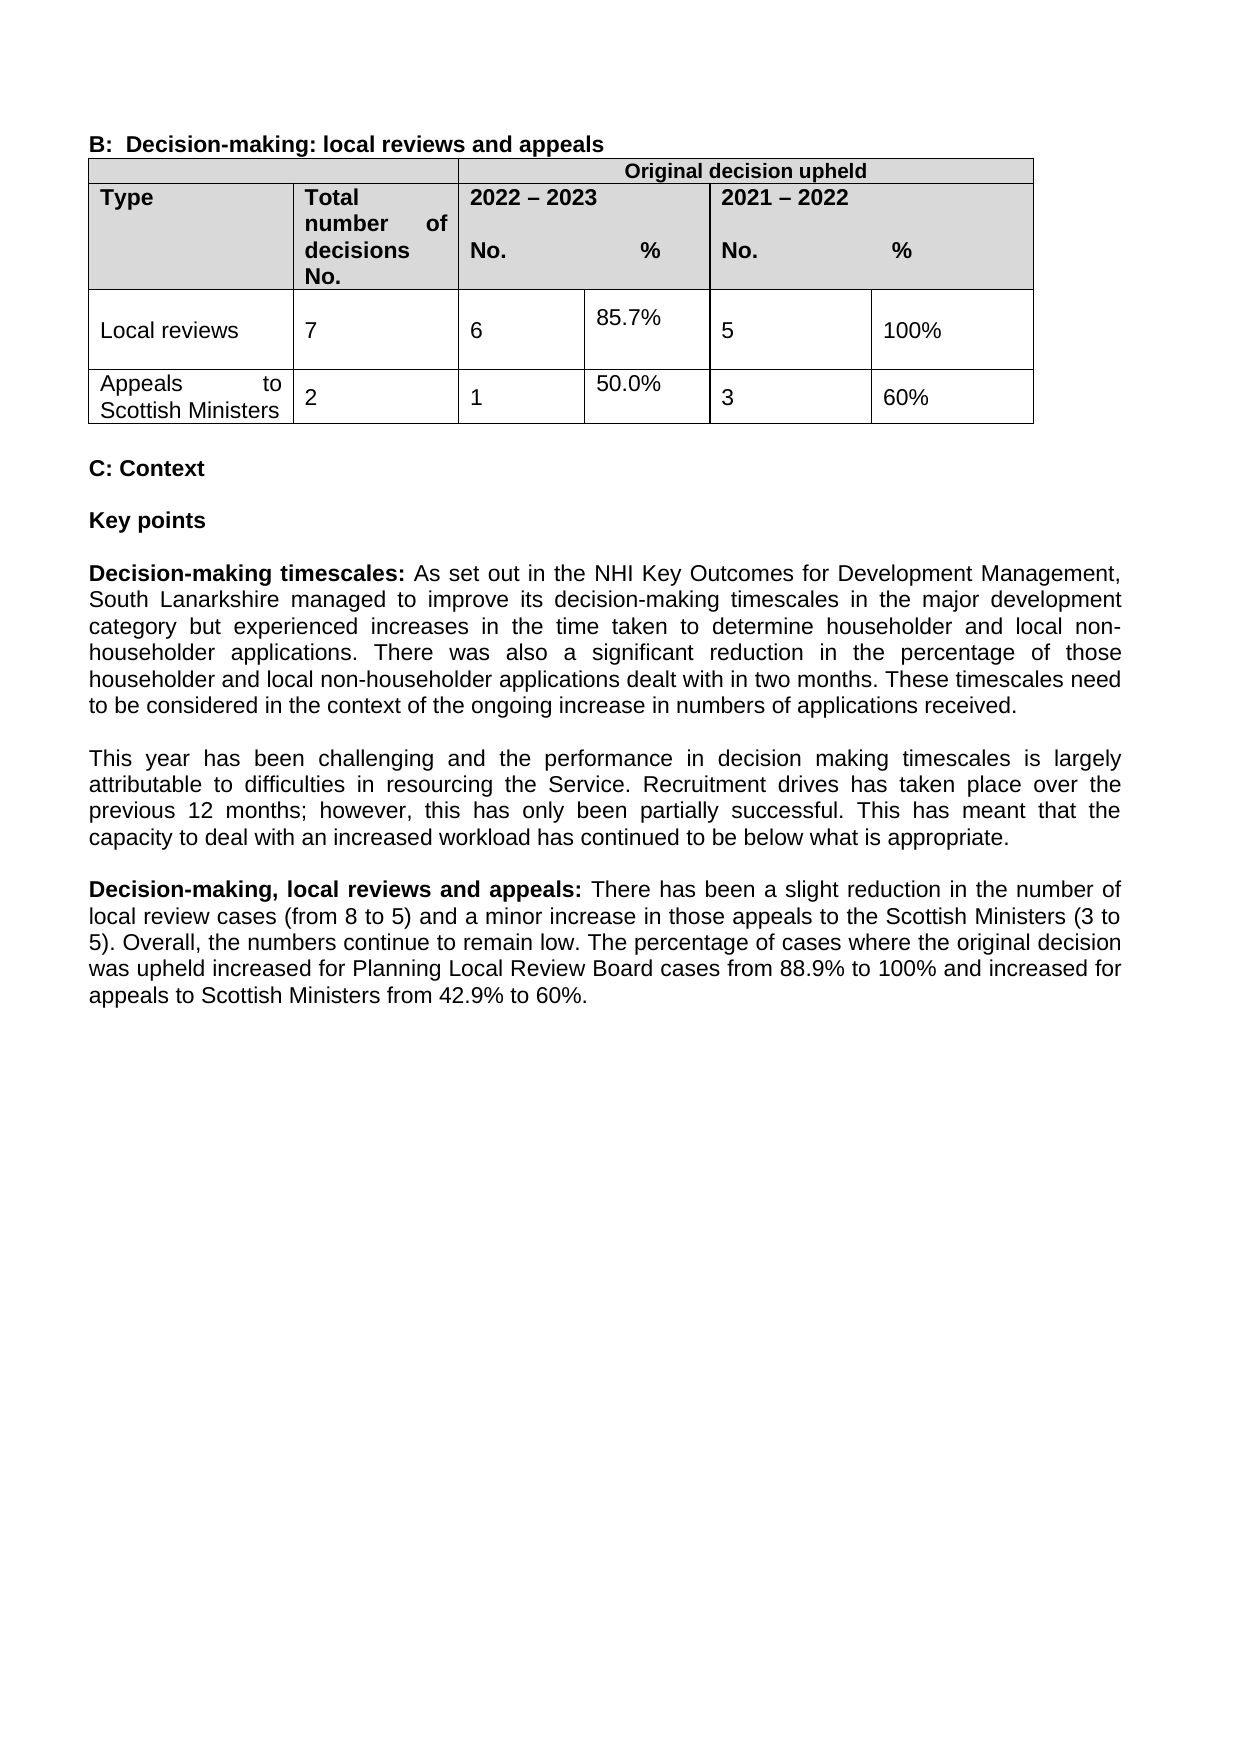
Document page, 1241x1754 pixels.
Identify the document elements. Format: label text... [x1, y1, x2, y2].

table_cell 85.7% [585, 290, 709, 369]
text This year has been challenging and the performance in decision making timescales is largely attributable to difficulties in resourcing the Service. Recruitment drives has taken place over the previous 12 months; however, this has only been partially successful. This has meant that the capacity to deal with an increased workload has continued to be below what is appropriate. [89, 744, 1122, 850]
table_cell 5 [711, 290, 871, 369]
table_cell 1 [459, 370, 584, 423]
table_cell Appeals to Scottish Ministers [89, 370, 293, 423]
table_cell Type [89, 184, 293, 289]
table_cell 2 [294, 370, 458, 423]
subtitle C: Context [89, 428, 1122, 481]
table_cell 6 [459, 290, 584, 369]
text Key points [89, 507, 1122, 534]
table_cell 7 [294, 290, 458, 369]
text Decision-making, local reviews and appeals: There has been a slight reduction in the number of local review cases (from 8 to 5) and a minor increase in those appeals to the Scottish Ministers (3 to 5). Overall, the numbers continue to remain low. The percentage of cases where the original decision was upheld increased for Planning Local Review Board cases from 88.9% to 100% and increased for appeals to Scottish Ministers from 42.9% to 60%. [89, 876, 1122, 1008]
table_cell Total number of decisions No. [294, 184, 458, 289]
table_cell 60% [872, 370, 1033, 423]
table_cell 100% [872, 290, 1033, 369]
table_cell 50.0% [585, 370, 709, 423]
text Decision-making timescales: As set out in the NHI Key Outcomes for Development Management, South Lanarkshire managed to improve its decision-making timescales in the major development category but experienced increases in the time taken to determine householder and local non-householder applications. There was also a significant reduction in the percentage of those householder and local non-householder applications dealt with in two months. These timescales need to be considered in the context of the ongoing increase in numbers of applications received. [89, 560, 1122, 718]
table_header Original decision upheld [459, 159, 1033, 183]
table_cell 2021 – 2022 No. % [711, 184, 1033, 289]
table_header [89, 159, 458, 183]
table_cell 3 [711, 370, 871, 423]
subtitle B: Decision-making: local reviews and appeals [89, 131, 1122, 158]
table_cell Local reviews [89, 290, 293, 369]
table_cell 2022 – 2023 No. % [459, 184, 709, 289]
